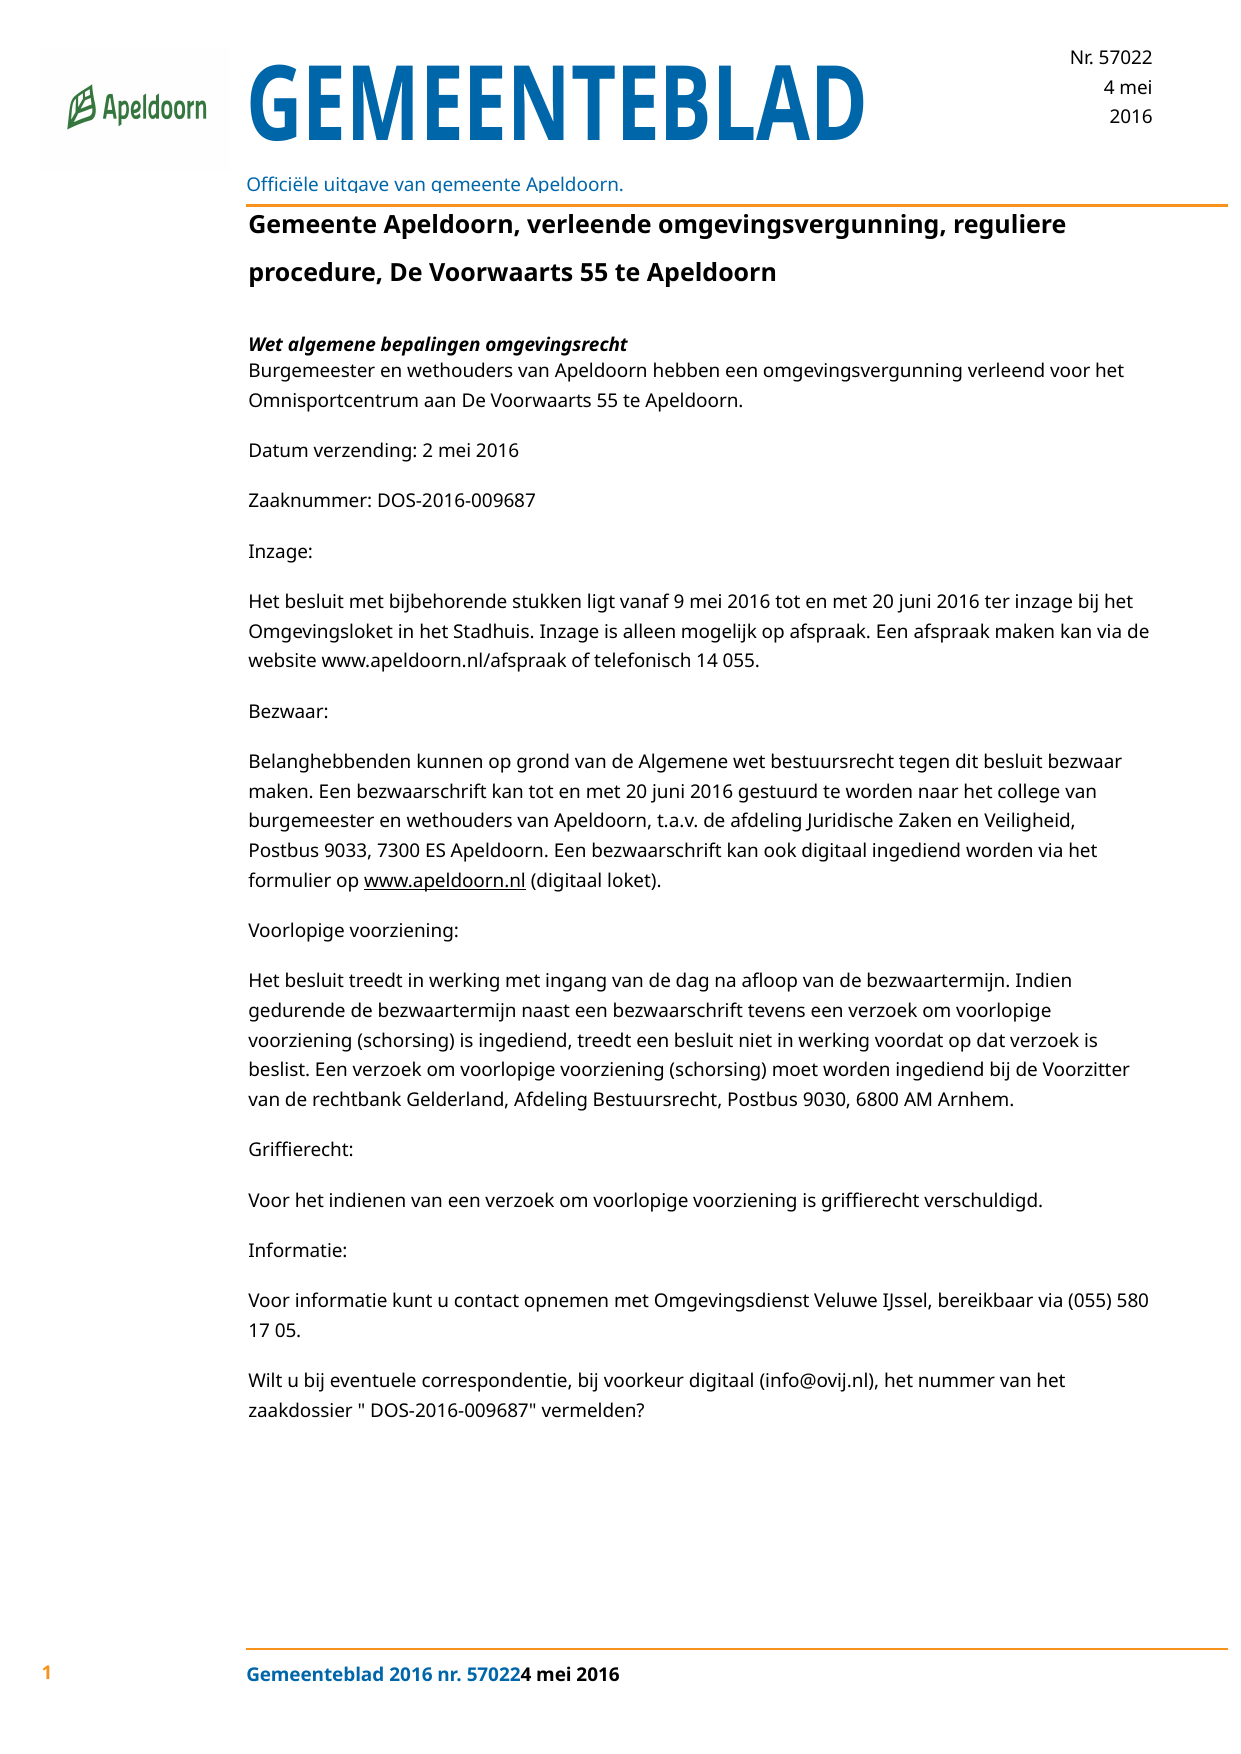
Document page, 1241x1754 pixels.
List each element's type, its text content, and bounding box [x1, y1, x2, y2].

text Bezwaar: [248, 698, 1152, 724]
text Wet algemene bepalingen omgevingsrecht [248, 331, 1152, 357]
text Het besluit treedt in werking met ingang van de dag na afloop van de bezwaartermijn. Indien gedurende de bezwaartermijn naast een bezwaarschrift tevens een verzoek om voorlopige voorziening (schorsing) is ingediend, treedt een besluit niet in werking voordat op dat verzoek is beslist. Een verzoek om voorlopige voorziening (schorsing) moet worden ingediend bij de Voorzitter van de rechtbank Gelderland, Afdeling Bestuursrecht, Postbus 9030, 6800 AM Arnhem. [248, 968, 1152, 1112]
text Belanghebbenden kunnen op grond van de Algemene wet bestuursrecht tegen dit besluit bezwaar maken. Een bezwaarschrift kan tot en met 20 juni 2016 gestuurd te worden naar het college van burgemeester en wethouders van Apeldoorn, t.a.v. de afdeling Juridische Zaken en Veiligheid, Postbus 9033, 7300 ES Apeldoorn. Een bezwaarschrift kan ook digitaal ingediend worden via het formulier op www.apeldoorn.nl (digitaal loket). [248, 748, 1152, 892]
text Griffierecht: [248, 1136, 1152, 1162]
text Zaaknummer: DOS-2016-009687 [248, 488, 1152, 513]
text Burgemeester en wethouders van Apeldoorn hebben een omgevingsvergunning verleend voor het Omnisportcentrum aan De Voorwaarts 55 te Apeldoorn. [248, 357, 1152, 412]
text Voor informatie kunt u contact opnemen met Omgevingsdienst Veluwe IJssel, bereikbaar via (055) 580 17 05. [248, 1288, 1152, 1343]
picture [41, 47, 231, 172]
text Voorlopige voorziening: [248, 917, 1152, 943]
text Inzage: [248, 538, 1152, 564]
text Datum verzending: 2 mei 2016 [248, 437, 1152, 463]
text Voor het indienen van een verzoek om voorlopige voorziening is griffierecht verschuldigd. [248, 1187, 1152, 1212]
text Informatie: [248, 1237, 1152, 1263]
text Wilt u bij eventuele correspondentie, bij voorkeur digitaal (info@ovij.nl), het nummer van het zaakdossier " DOS-2016-009687" vermelden? [248, 1368, 1152, 1423]
text Gemeente Apeldoorn, verleende omgevingsvergunning, reguliere procedure, De Voorwaarts 55 te Apeldoorn [248, 207, 1152, 288]
text Het besluit met bijbehorende stukken ligt vanaf 9 mei 2016 tot en met 20 juni 2016 ter inzage bij het Omgevingsloket in het Stadhuis. Inzage is alleen mogelijk op afspraak. Een afspraak maken kan via de website www.apeldoorn.nl/afspraak of telefonisch 14 055. [248, 588, 1152, 673]
